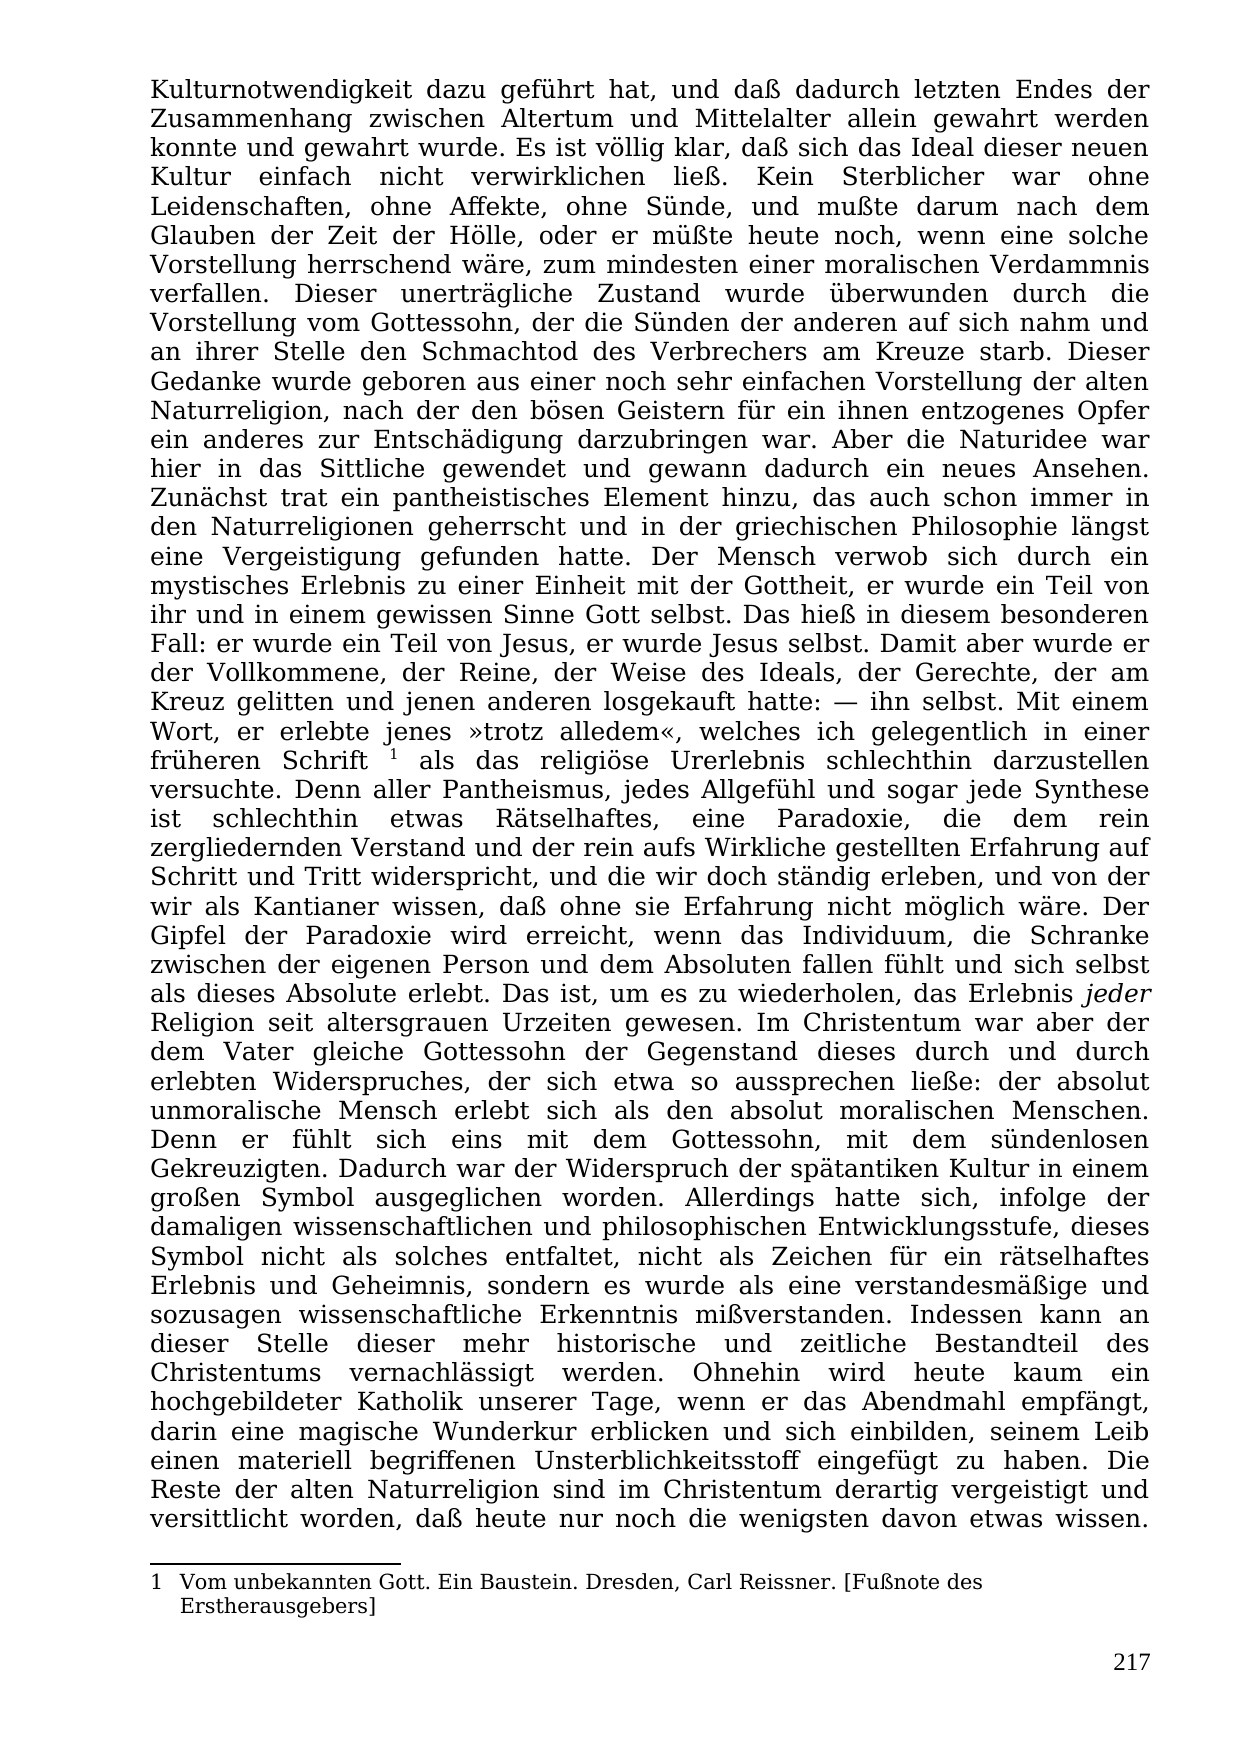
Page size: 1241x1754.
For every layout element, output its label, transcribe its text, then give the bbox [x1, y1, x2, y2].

text Vom unbekannten Gott. Ein Baustein. Dresden, Carl Reissner. [Fußnote des Erstherausgebers] [150, 1570, 1151, 1618]
text Kulturnotwendigkeit dazu geführt hat, und daß dadurch letzten Endes der Zusammenhang zwischen Altertum und Mittelalter allein gewahrt werden konnte und gewahrt wurde. Es ist völlig klar, daß sich das Ideal dieser neuen Kultur einfach nicht verwirklichen ließ. Kein Sterblicher war ohne Leidenschaften, ohne Affekte, ohne Sünde, und mußte darum nach dem Glauben der Zeit der Hölle, oder er müßte heute noch, wenn eine solche Vorstellung herrschend wäre, zum mindesten einer moralischen Verdammnis verfallen. Dieser unerträgliche Zustand wurde überwunden durch die Vorstellung vom Gottessohn, der die Sünden der anderen auf sich nahm und an ihrer Stelle den Schmachtod des Verbrechers am Kreuze starb. Dieser Gedanke wurde geboren aus einer noch sehr einfachen Vorstellung der alten Naturreligion, nach der den bösen Geistern für ein ihnen entzogenes Opfer ein anderes zur Entschädigung darzubringen war. Aber die Naturidee war hier in das Sittliche gewendet und gewann dadurch ein neues Ansehen. Zunächst trat ein pantheistisches Element hinzu, das auch schon immer in den Naturreligionen geherrscht und in der griechischen Philosophie längst eine Vergeistigung gefunden hatte. Der Mensch verwob sich durch ein mystisches Erlebnis zu einer Einheit mit der Gottheit, er wurde ein Teil von ihr und in einem gewissen Sinne Gott selbst. Das hieß in diesem besonderen Fall: er wurde ein Teil von Jesus, er wurde Jesus selbst. Damit aber wurde er der Vollkommene, der Reine, der Weise des Ideals, der Gerechte, der am Kreuz gelitten und jenen anderen losgekauft hatte: — ihn selbst. Mit einem Wort, er erlebte jenes »trotz alledem«, welches ich gelegentlich in einer früheren Schrift als das religiöse Urerlebnis schlechthin darzustellen versuchte. Denn aller Pantheismus, jedes Allgefühl und sogar jede Synthese ist schlechthin etwas Rätselhaftes, eine Paradoxie, die dem rein zergliedernden Verstand und der rein aufs Wirkliche gestellten Erfahrung auf Schritt und Tritt widerspricht, und die wir doch ständig erleben, und von der wir als Kantianer wissen, daß ohne sie Erfahrung nicht möglich wäre. Der Gipfel der Paradoxie wird erreicht, wenn das Individuum, die Schranke zwischen der eigenen Person und dem Absoluten fallen fühlt und sich selbst als dieses Absolute erlebt. Das ist, um es zu wiederholen, das Erlebnis jeder Religion seit altersgrauen Urzeiten gewesen. Im Christentum war aber der dem Vater gleiche Gottessohn der Gegenstand dieses durch und durch erlebten Widerspruches, der sich etwa so aussprechen ließe: der absolut unmoralische Mensch erlebt sich als den absolut moralischen Menschen. Denn er fühlt sich eins mit dem Gottessohn, mit dem sündenlosen Gekreuzigten. Dadurch war der Widerspruch der spätantiken Kultur in einem großen Symbol ausgeglichen worden. Allerdings hatte sich, infolge der damaligen wissenschaftlichen und philosophischen Entwicklungsstufe, dieses Symbol nicht als solches entfaltet, nicht als Zeichen für ein rätselhaftes Erlebnis und Geheimnis, sondern es wurde als eine verstandesmäßige und sozusagen wissenschaftliche Erkenntnis mißverstanden. Indessen kann an dieser Stelle dieser mehr historische und zeitliche Bestandteil des Christentums vernachlässigt werden. Ohnehin wird heute kaum ein hochgebildeter Katholik unserer Tage, wenn er das Abendmahl empfängt, darin eine magische Wunderkur erblicken und sich einbilden, seinem Leib einen materiell begriffenen Unsterblichkeitsstoff eingefügt zu haben. Die Reste der alten Naturreligion sind im Christentum derartig vergeistigt und versittlicht worden, daß heute nur noch die wenigsten davon etwas wissen. [150, 75, 1151, 1533]
